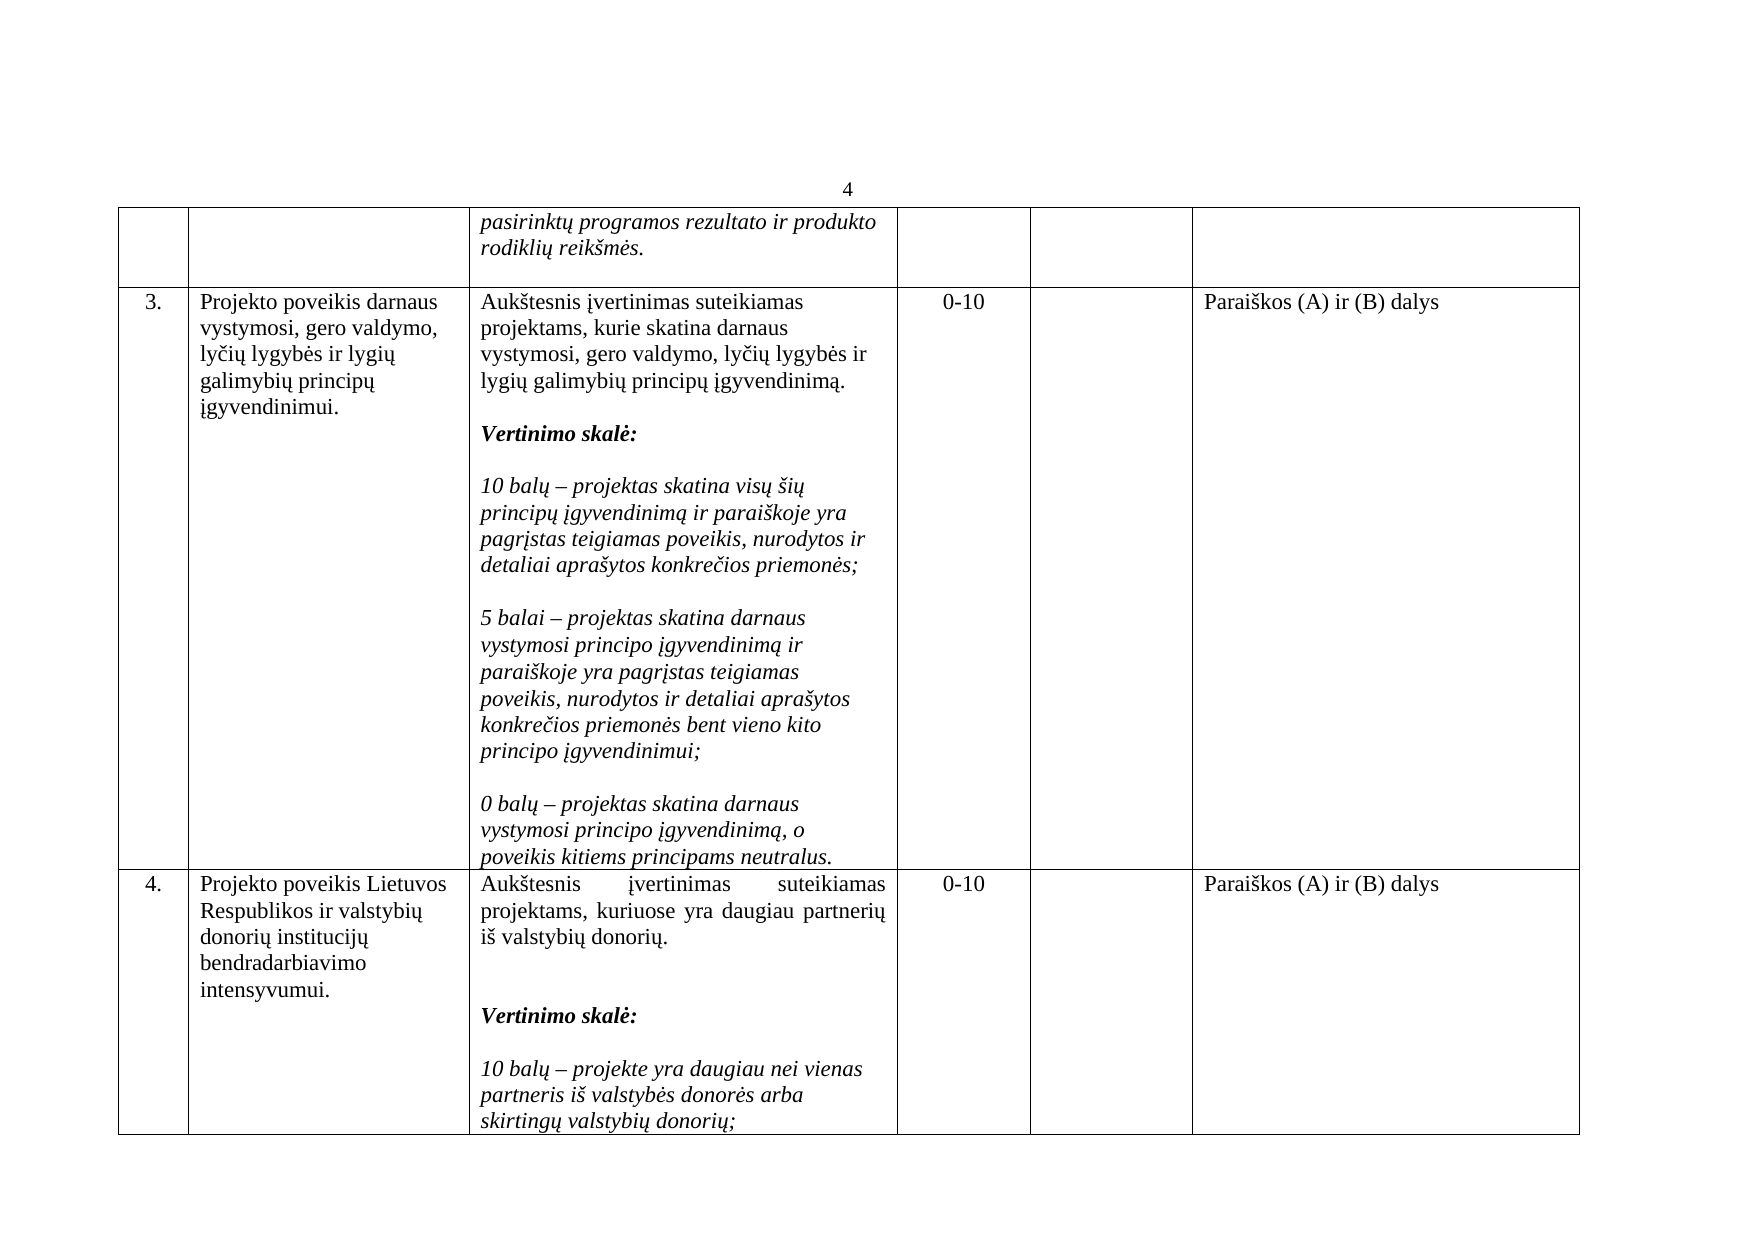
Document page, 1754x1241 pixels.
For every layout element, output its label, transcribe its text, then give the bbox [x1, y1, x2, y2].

table_cell [1031, 208, 1192, 287]
table_cell Projekto poveikis Lietuvos Respublikos ir valstybių donorių institucijų bendradarbiavimo intensyvumui. [189, 870, 469, 1134]
table_cell Paraiškos (A) ir (B) dalys [1193, 870, 1579, 1134]
table_cell 4. [119, 870, 188, 1134]
table_cell [1031, 870, 1192, 1134]
table_cell Aukštesnis įvertinimas suteikiamas projektams, kurie skatina darnaus vystymosi, gero valdymo, lyčių lygybės ir lygių galimybių principų įgyvendinimą. Vertinimo skalė: 10 balų – projektas skatina visų šių principų įgyvendinimą ir paraiškoje yra pagrįstas teigiamas poveikis, nurodytos ir detaliai aprašytos konkrečios priemonės; 5 balai – projektas skatina darnaus vystymosi principo įgyvendinimą ir paraiškoje yra pagrįstas teigiamas poveikis, nurodytos ir detaliai aprašytos konkrečios priemonės bent vieno kito principo įgyvendinimui; 0 balų – projektas skatina darnaus vystymosi principo įgyvendinimą, o poveikis kitiems principams neutralus. [470, 288, 897, 869]
table_cell Aukštesnis įvertinimas suteikiamas projektams, kuriuose yra daugiau partnerių iš valstybių donorių. Vertinimo skalė: 10 balų – projekte yra daugiau nei vienas partneris iš valstybės donorės arba skirtingų valstybių donorių; [470, 870, 897, 1134]
table_cell [119, 208, 188, 287]
table_cell pasirinktų programos rezultato ir produkto rodiklių reikšmės. [470, 208, 897, 287]
table_cell [1031, 288, 1192, 869]
table_cell [189, 208, 469, 287]
table_cell 0-10 [898, 288, 1030, 869]
table_cell 0-10 [898, 870, 1030, 1134]
table_cell [1193, 208, 1579, 287]
table_cell Paraiškos (A) ir (B) dalys [1193, 288, 1579, 869]
table_cell 3. [119, 288, 188, 869]
table_cell [898, 208, 1030, 287]
table_cell Projekto poveikis darnaus vystymosi, gero valdymo, lyčių lygybės ir lygių galimybių principų įgyvendinimui. [189, 288, 469, 869]
